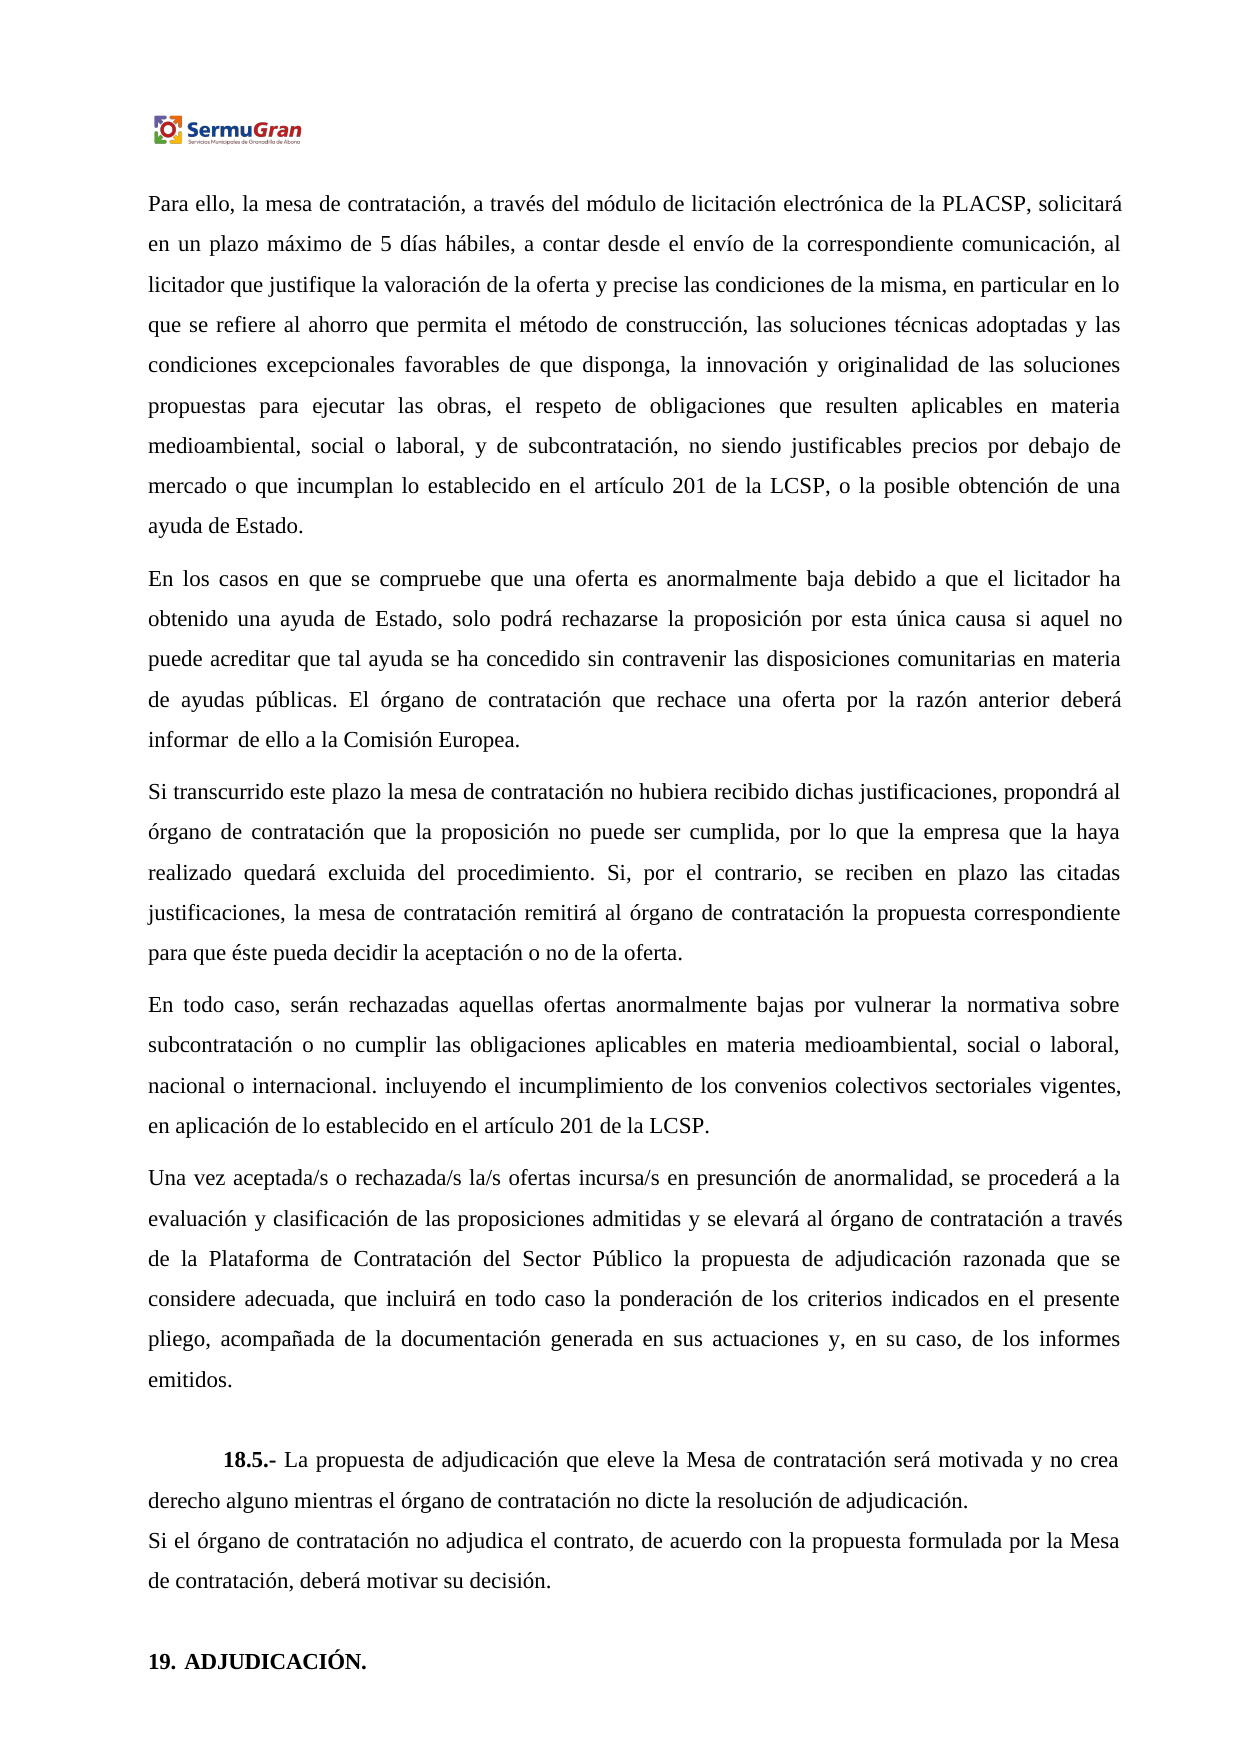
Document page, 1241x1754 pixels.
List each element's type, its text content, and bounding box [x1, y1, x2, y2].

text Si transcurrido este plazo la mesa de contratación no hubiera recibido dichas justificaciones, propondrá al órgano de contratación que la proposición no puede ser cumplida, por lo que la empresa que la haya realizado quedará excluida del procedimiento. Si, por el contrario, se reciben en plazo las citadas justificaciones, la mesa de contratación remitirá al órgano de contratación la propuesta correspondiente para que éste pueda decidir la aceptación o no de la oferta. [148, 778, 1122, 966]
picture [147, 113, 307, 147]
text Si el órgano de contratación no adjudica el contrato, de acuerdo con la propuesta formulada por la Mesa de contratación, deberá motivar su decisión. [148, 1527, 1122, 1594]
text Para ello, la mesa de contratación, a través del módulo de licitación electrónica de la PLACSP, solicitará en un plazo máximo de 5 días hábiles, a contar desde el envío de la correspondiente comunicación, al licitador que justifique la valoración de la oferta y precise las condiciones de la misma, en particular en lo que se refiere al ahorro que permita el método de construcción, las soluciones técnicas adoptadas y las condiciones excepcionales favorables de que disponga, la innovación y originalidad de las soluciones propuestas para ejecutar las obras, el respeto de obligaciones que resulten aplicables en materia medioambiental, social o laboral, y de subcontratación, no siendo justificables precios por debajo de mercado o que incumplan lo establecido en el artículo 201 de la LCSP, o la posible obtención de una ayuda de Estado. [148, 190, 1122, 539]
text 18.5.- La propuesta de adjudicación que eleve la Mesa de contratación será motivada y no crea derecho alguno mientras el órgano de contratación no dicte la resolución de adjudicación. [148, 1446, 1124, 1513]
text En los casos en que se compruebe que una oferta es anormalmente baja debido a que el licitador ha obtenido una ayuda de Estado, solo podrá rechazarse la proposición por esta única causa si aquel no puede acreditar que tal ayuda se ha concedido sin contravenir las disposiciones comunitarias en materia de ayudas públicas. El órgano de contratación que rechace una oferta por la razón anterior deberá informar de ello a la Comisión Europea. [148, 565, 1123, 752]
text Una vez aceptada/s o rechazada/s la/s ofertas incursa/s en presunción de anormalidad, se procederá a la evaluación y clasificación de las proposiciones admitidas y se elevará al órgano de contratación a través de la Plataforma de Contratación del Sector Público la propuesta de adjudicación razonada que se considere adecuada, que incluirá en todo caso la ponderación de los criterios indicados en el presente pliego, acompañada de la documentación generada en sus actuaciones y, en su caso, de los informes emitidos. [148, 1164, 1123, 1392]
subtitle ADJUDICACIÓN. [148, 1648, 1211, 1674]
text En todo caso, serán rechazadas aquellas ofertas anormalmente bajas por vulnerar la normativa sobre subcontratación o no cumplir las obligaciones aplicables en materia medioambiental, social o laboral, nacional o internacional. incluyendo el incumplimiento de los convenios colectivos sectoriales vigentes, en aplicación de lo establecido en el artículo 201 de la LCSP. [148, 991, 1122, 1138]
